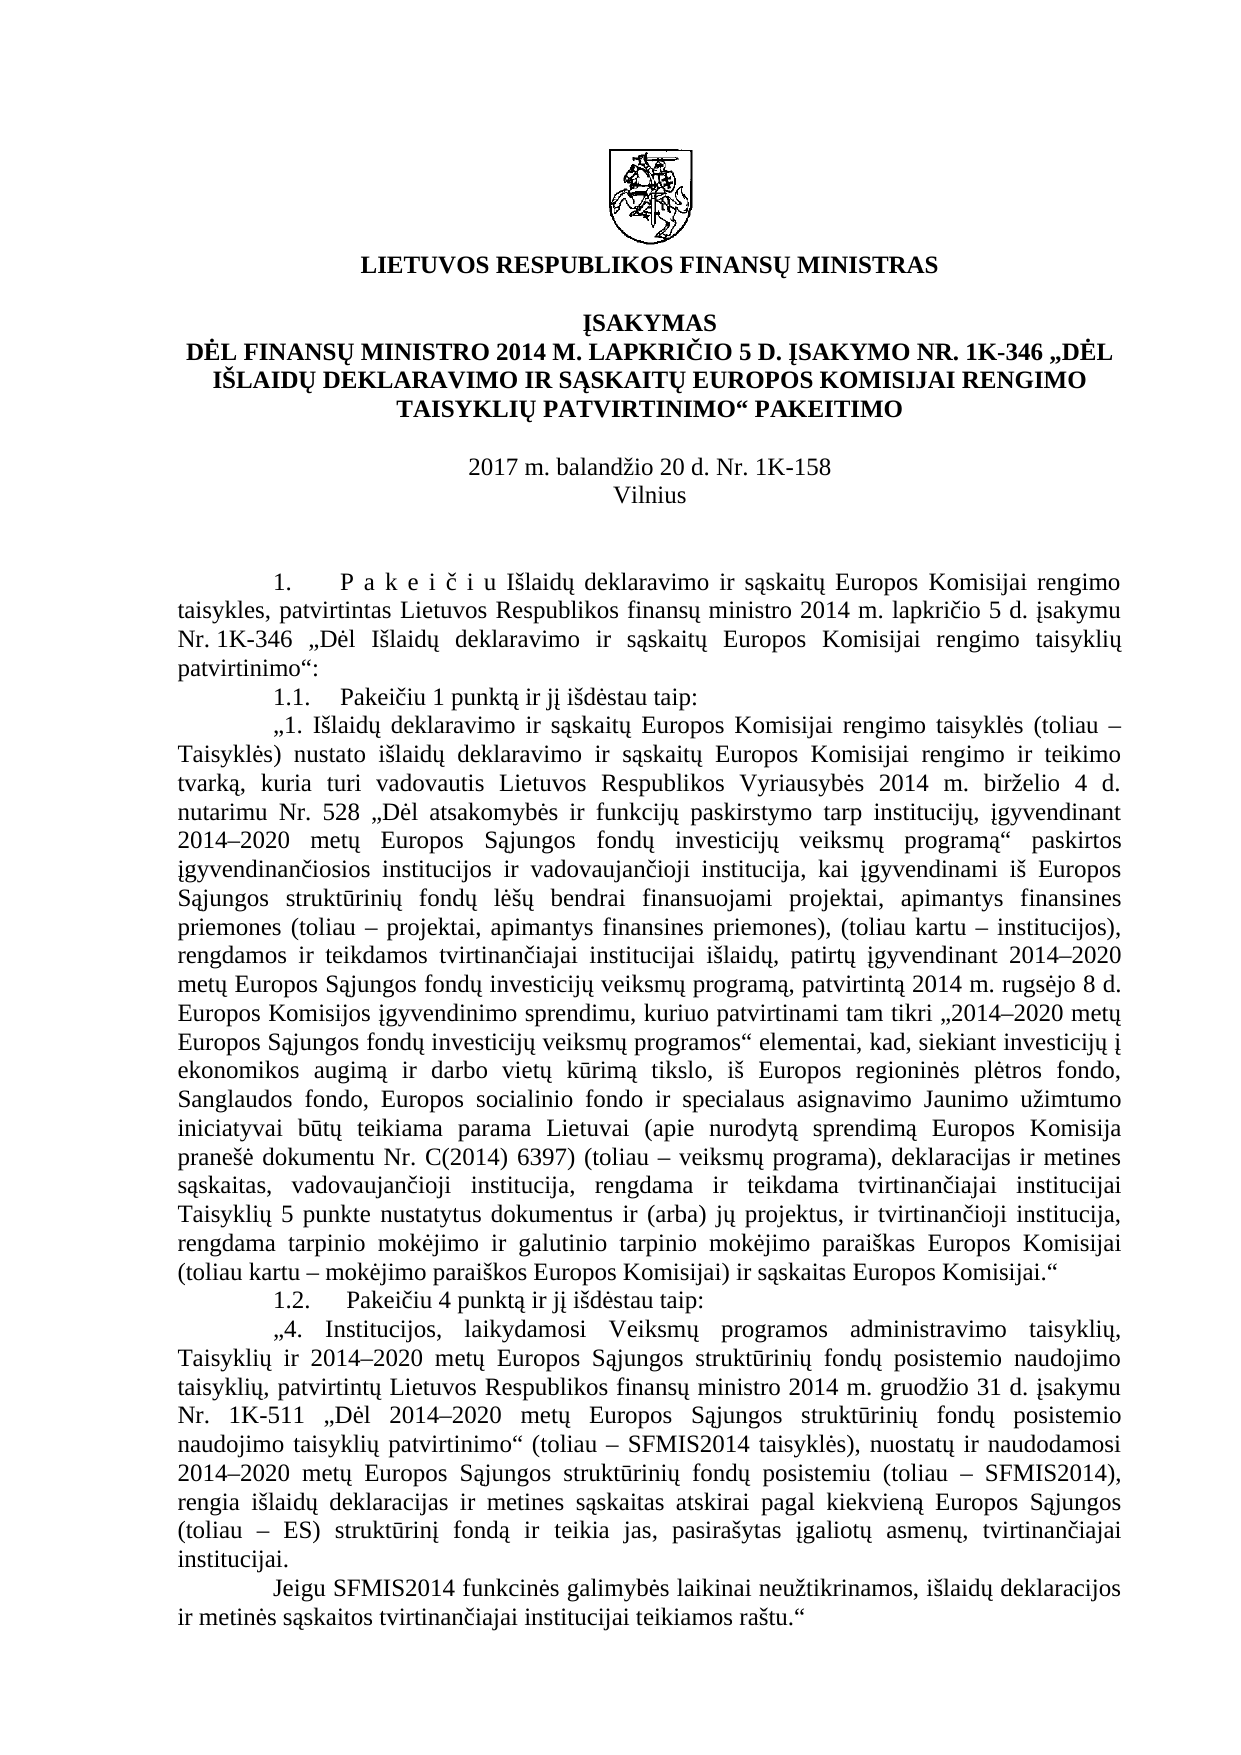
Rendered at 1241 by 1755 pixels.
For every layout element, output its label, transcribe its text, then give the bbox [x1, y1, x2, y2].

text 2017 m. balandžio 20 d. Nr. 1K-158 [177, 452, 1122, 480]
text DĖL FINANSŲ MINISTRO 2014 M. LAPKRIČIO 5 D. ĮSAKYMO NR. 1K-346 „DĖL IŠLAIDŲ DEKLARAVIMO IR SĄSKAITŲ EUROPOS KOMISIJAI RENGIMO TAISYKLIŲ PATVIRTINIMO“ PAKEITIMO [177, 337, 1122, 423]
text „4. Institucijos, laikydamosi Veiksmų programos administravimo taisyklių, Taisyklių ir 2014–2020 metų Europos Sąjungos struktūrinių fondų posistemio naudojimo taisyklių, patvirtintų Lietuvos Respublikos finansų ministro 2014 m. gruodžio 31 d. įsakymu Nr. 1K-511 „Dėl 2014–2020 metų Europos Sąjungos struktūrinių fondų posistemio naudojimo taisyklių patvirtinimo“ (toliau – SFMIS2014 taisyklės), nuostatų ir naudodamosi 2014–2020 metų Europos Sąjungos struktūrinių fondų posistemiu (toliau – SFMIS2014), rengia išlaidų deklaracijas ir metines sąskaitas atskirai pagal kiekvieną Europos Sąjungos (toliau – ES) struktūrinį fondą ir teikia jas, pasirašytas įgaliotų asmenų, tvirtinančiajai institucijai. [177, 1314, 1122, 1573]
text 1. P a k e i č i u Išlaidų deklaravimo ir sąskaitų Europos Komisijai rengimo taisykles, patvirtintas Lietuvos Respublikos finansų ministro 2014 m. lapkričio 5 d. įsakymu Nr. 1K-346 „Dėl Išlaidų deklaravimo ir sąskaitų Europos Komisijai rengimo taisyklių patvirtinimo“: [177, 567, 1122, 682]
text LIETUVOS RESPUBLIKOS FINANSŲ MINISTRAS [177, 250, 1122, 279]
text ĮSAKYMAS [177, 308, 1122, 337]
text 1.2. Pakeičiu 4 punktą ir jį išdėstau taip: [177, 1285, 1122, 1314]
text Vilnius [177, 480, 1122, 509]
text Jeigu SFMIS2014 funkcinės galimybės laikinai neužtikrinamos, išlaidų deklaracijos ir metinės sąskaitos tvirtinančiajai institucijai teikiamos raštu.“ [177, 1573, 1122, 1630]
text 1.1. Pakeičiu 1 punktą ir jį išdėstau taip: [177, 682, 1122, 710]
text „1. Išlaidų deklaravimo ir sąskaitų Europos Komisijai rengimo taisyklės (toliau – Taisyklės) nustato išlaidų deklaravimo ir sąskaitų Europos Komisijai rengimo ir teikimo tvarką, kuria turi vadovautis Lietuvos Respublikos Vyriausybės 2014 m. birželio 4 d. nutarimu Nr. 528 „Dėl atsakomybės ir funkcijų paskirstymo tarp institucijų, įgyvendinant 2014–2020 metų Europos Sąjungos fondų investicijų veiksmų programą“ paskirtos įgyvendinančiosios institucijos ir vadovaujančioji institucija, kai įgyvendinami iš Europos Sąjungos struktūrinių fondų lėšų bendrai finansuojami projektai, apimantys finansines priemones (toliau – projektai, apimantys finansines priemones), (toliau kartu – institucijos), rengdamos ir teikdamos tvirtinančiajai institucijai išlaidų, patirtų įgyvendinant 2014–2020 metų Europos Sąjungos fondų investicijų veiksmų programą, patvirtintą 2014 m. rugsėjo 8 d. Europos Komisijos įgyvendinimo sprendimu, kuriuo patvirtinami tam tikri „2014–2020 metų Europos Sąjungos fondų investicijų veiksmų programos“ elementai, kad, siekiant investicijų į ekonomikos augimą ir darbo vietų kūrimą tikslo, iš Europos regioninės plėtros fondo, Sanglaudos fondo, Europos socialinio fondo ir specialaus asignavimo Jaunimo užimtumo iniciatyvai būtų teikiama parama Lietuvai (apie nurodytą sprendimą Europos Komisija pranešė dokumentu Nr. C(2014) 6397) (toliau – veiksmų programa), deklaracijas ir metines sąskaitas, vadovaujančioji institucija, rengdama ir teikdama tvirtinančiajai institucijai Taisyklių 5 punkte nustatytus dokumentus ir (arba) jų projektus, ir tvirtinančioji institucija, rengdama tarpinio mokėjimo ir galutinio tarpinio mokėjimo paraiškas Europos Komisijai (toliau kartu – mokėjimo paraiškos Europos Komisijai) ir sąskaitas Europos Komisijai.“ [177, 710, 1122, 1285]
